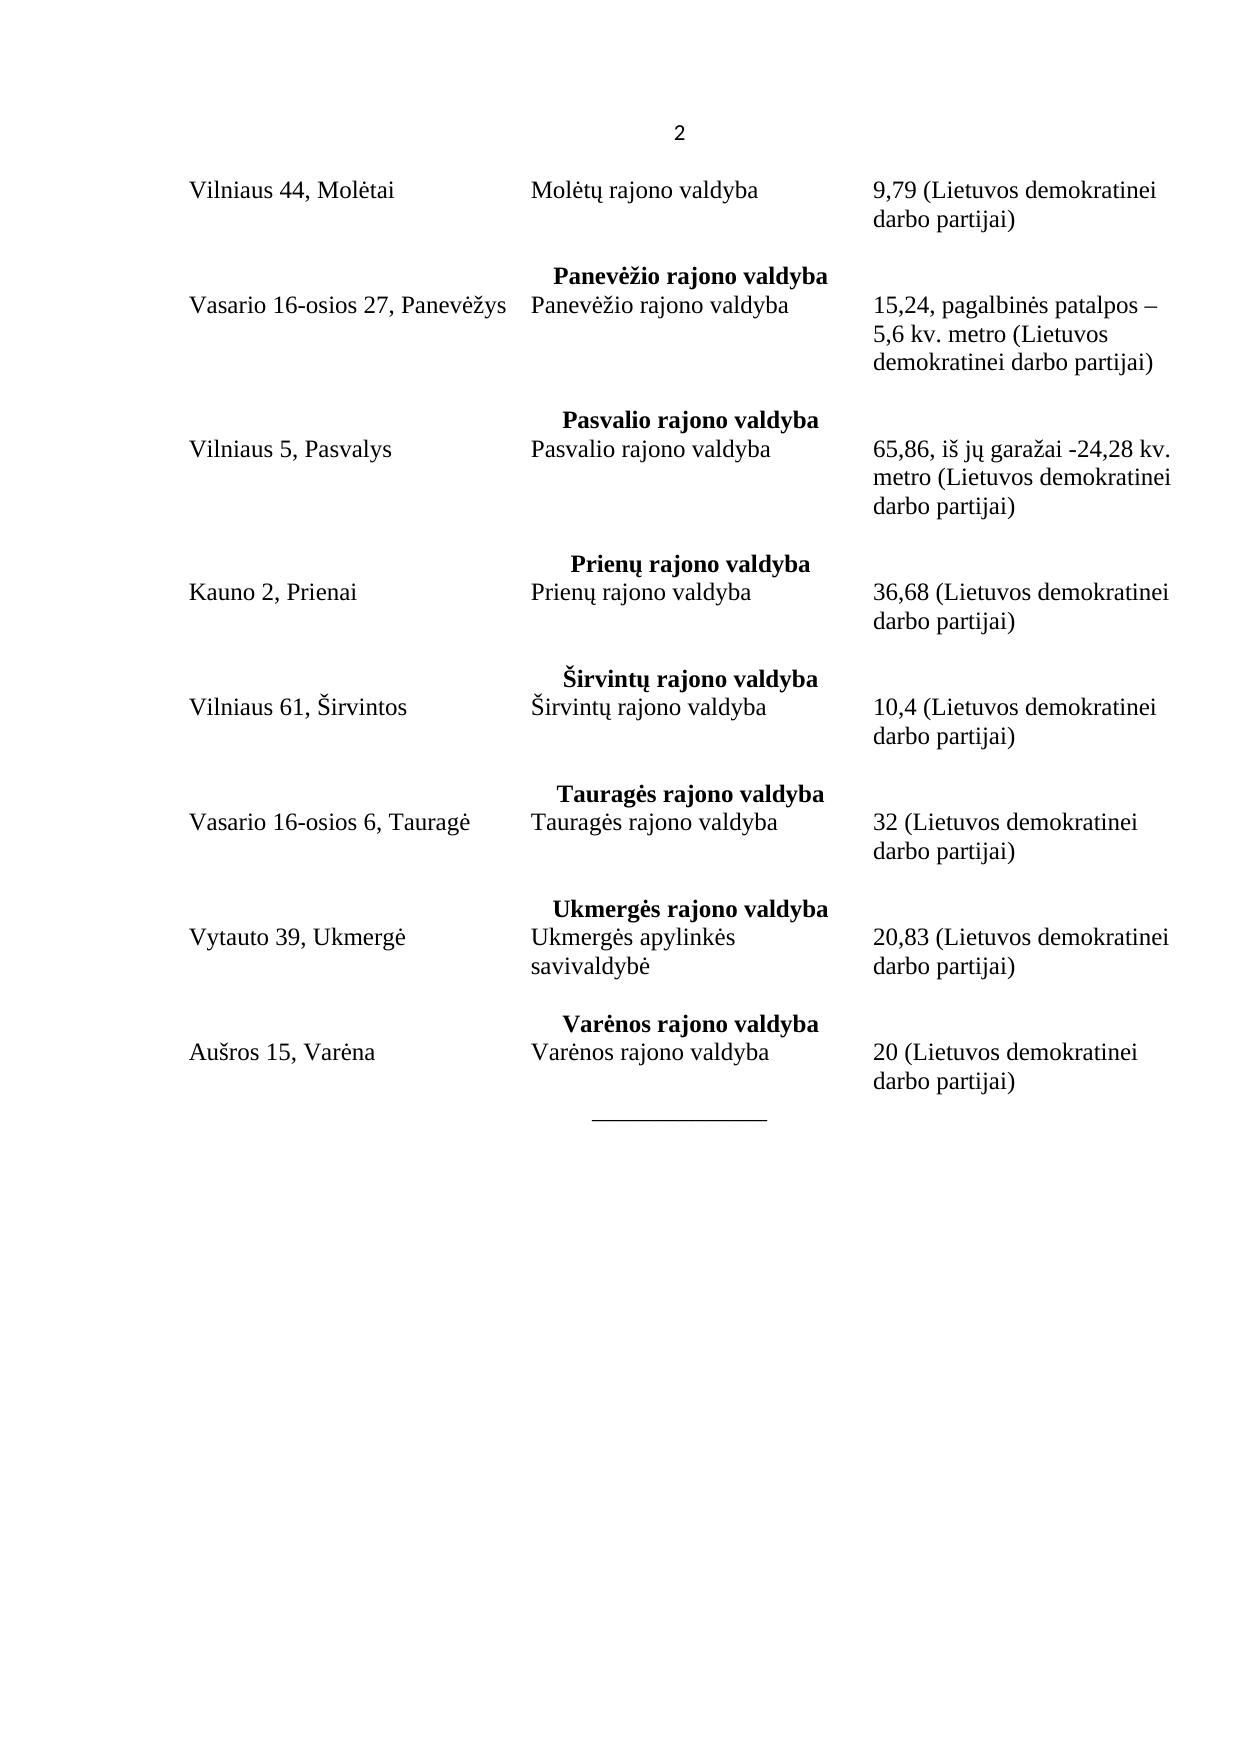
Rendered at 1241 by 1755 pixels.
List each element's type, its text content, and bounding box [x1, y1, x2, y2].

table_cell Pasvalio rajono valdyba [177, 405, 1204, 434]
table_cell [177, 750, 519, 779]
table_cell Varėnos rajono valdyba [519, 1038, 862, 1095]
table_cell [519, 520, 862, 549]
table_cell [177, 233, 519, 261]
table_cell 65,86, iš jų garažai -24,28 kv. metro (Lietuvos demokratinei darbo partijai) [862, 434, 1204, 520]
table_cell Panevėžio rajono valdyba [177, 261, 1204, 290]
table_cell 32 (Lietuvos demokratinei darbo partijai) [862, 808, 1204, 865]
table_cell [862, 233, 1204, 261]
table_cell Ukmergės rajono valdyba [177, 894, 1204, 922]
table_cell [862, 980, 1204, 1009]
table_cell [177, 635, 519, 664]
table_cell Tauragės rajono valdyba [519, 808, 862, 865]
table_cell Aušros 15, Varėna [177, 1038, 519, 1095]
table_cell [862, 635, 1204, 664]
table_cell Vytauto 39, Ukmergė [177, 923, 519, 980]
table_cell [519, 865, 862, 894]
table_cell Vilniaus 44, Molėtai [177, 175, 519, 232]
table_cell Vasario 16-osios 6, Tauragė [177, 808, 519, 865]
table_cell [519, 233, 862, 261]
table_cell Vilniaus 5, Pasvalys [177, 434, 519, 520]
table_cell [519, 750, 862, 779]
table_cell [519, 376, 862, 405]
table_cell [177, 980, 519, 1009]
table_cell [862, 376, 1204, 405]
table_cell [177, 865, 519, 894]
table_cell Širvintų rajono valdyba [519, 693, 862, 750]
table_cell 9,79 (Lietuvos demokratinei darbo partijai) [862, 175, 1204, 232]
table_cell Ukmergės apylinkės savivaldybė [519, 923, 862, 980]
table_cell Panevėžio rajono valdyba [519, 290, 862, 376]
table_cell [177, 376, 519, 405]
table_cell 20,83 (Lietuvos demokratinei darbo partijai) [862, 923, 1204, 980]
table_cell 36,68 (Lietuvos demokratinei darbo partijai) [862, 578, 1204, 635]
table_cell Prienų rajono valdyba [177, 549, 1204, 577]
table_cell [862, 750, 1204, 779]
text ______________ [177, 1095, 1181, 1124]
table_cell Prienų rajono valdyba [519, 578, 862, 635]
table_cell [177, 520, 519, 549]
table_cell Tauragės rajono valdyba [177, 779, 1204, 807]
table_cell 10,4 (Lietuvos demokratinei darbo partijai) [862, 693, 1204, 750]
table_cell Varėnos rajono valdyba [177, 1009, 1204, 1037]
table_cell [519, 635, 862, 664]
table_cell [862, 865, 1204, 894]
table_cell Vilniaus 61, Širvintos [177, 693, 519, 750]
table_cell 20 (Lietuvos demokratinei darbo partijai) [862, 1038, 1204, 1095]
table_cell [519, 980, 862, 1009]
table_cell [862, 520, 1204, 549]
table_cell Kauno 2, Prienai [177, 578, 519, 635]
table_cell Širvintų rajono valdyba [177, 664, 1204, 692]
table_cell Pasvalio rajono valdyba [519, 434, 862, 520]
table_cell 15,24, pagalbinės patalpos – 5,6 kv. metro (Lietuvos demokratinei darbo partijai) [862, 290, 1204, 376]
table_cell Vasario 16-osios 27, Panevėžys [177, 290, 519, 376]
table_cell Molėtų rajono valdyba [519, 175, 862, 232]
